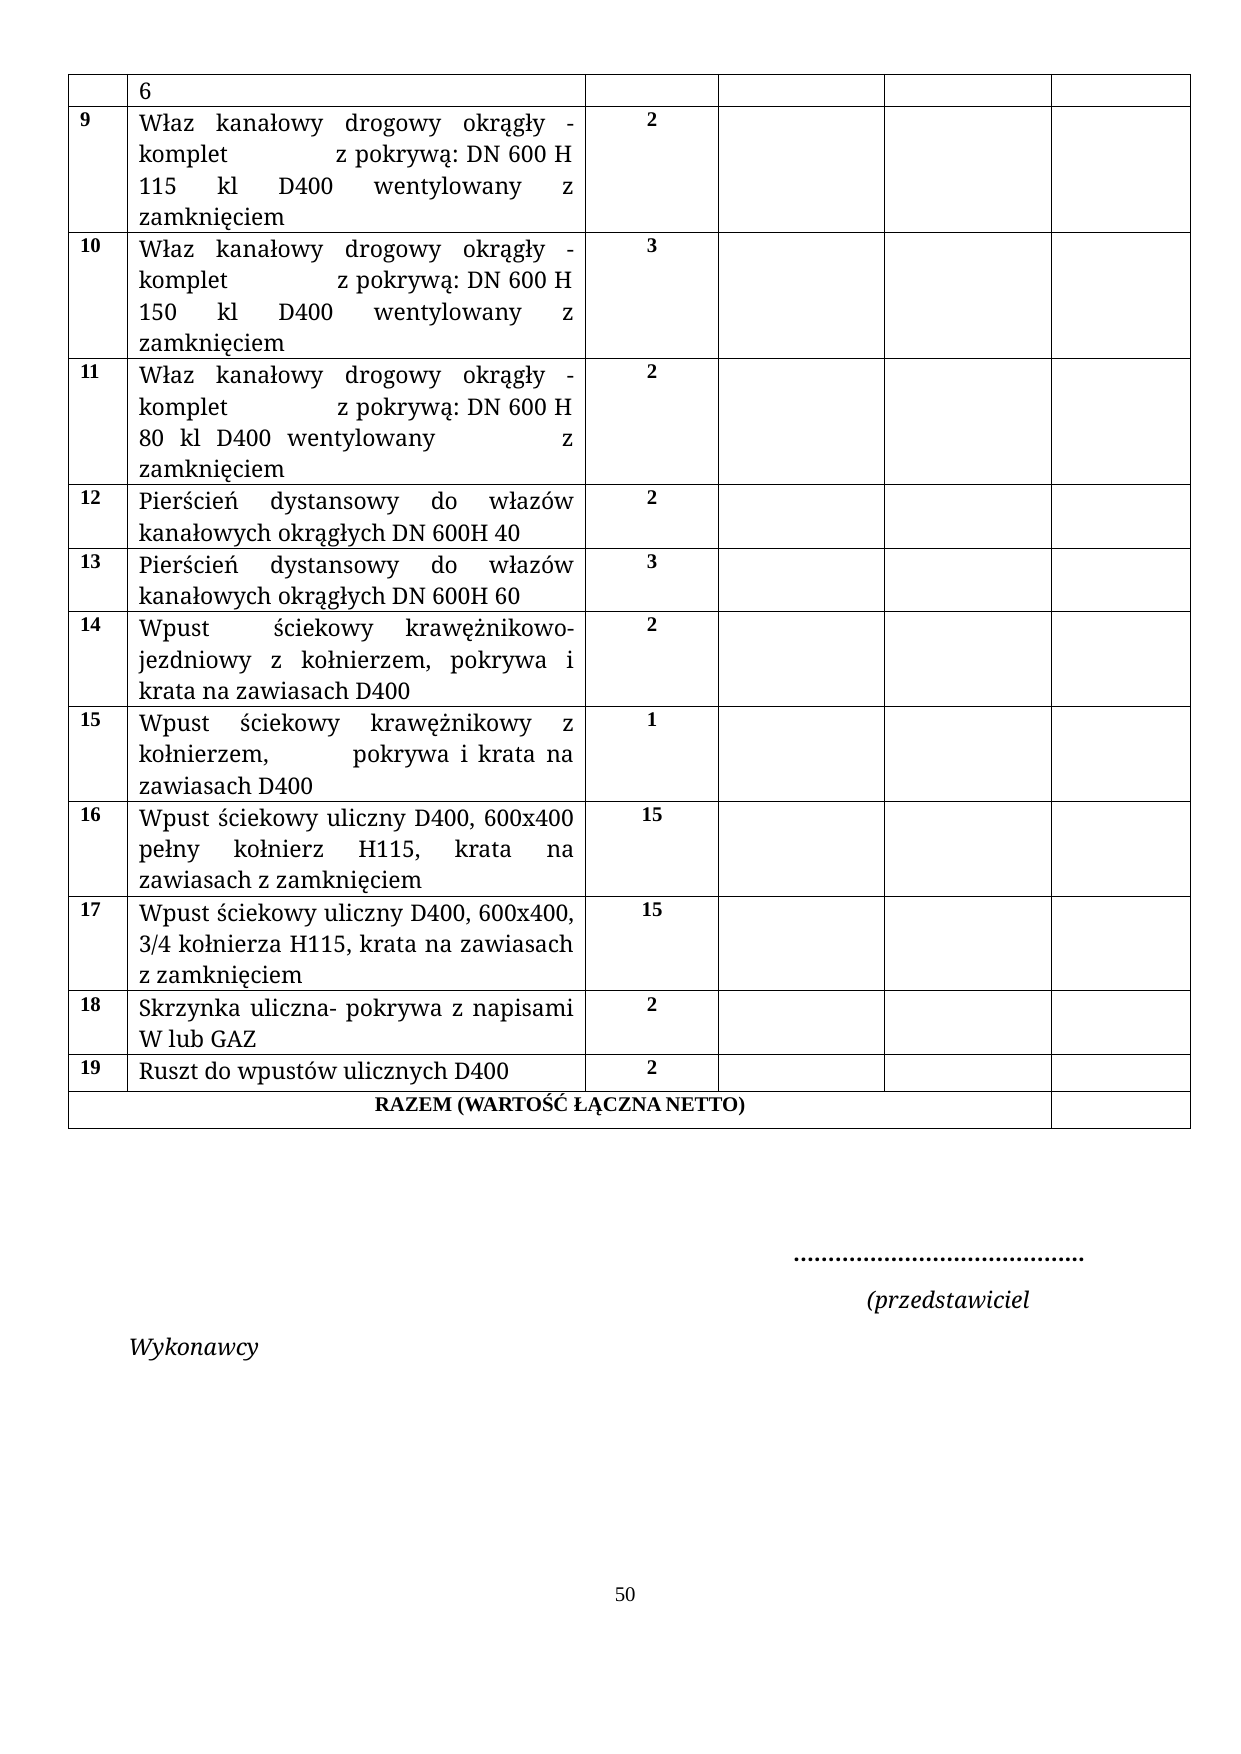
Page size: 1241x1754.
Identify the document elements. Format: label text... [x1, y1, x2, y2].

table_cell Pierścień dystansowy do włazów kanałowych okrągłych DN 600H 60 [128, 549, 585, 611]
table_cell [885, 707, 1051, 801]
table_cell [69, 75, 127, 106]
table_cell [719, 75, 884, 106]
table_cell [885, 549, 1051, 611]
table_cell [885, 107, 1051, 232]
table_cell [885, 75, 1051, 106]
table_cell [1052, 485, 1190, 548]
text …………………………………... [128, 1237, 1122, 1268]
table_cell Wpust ściekowy uliczny D400, 600x400 pełny kołnierz H115, krata na zawiasach z zamknięciem [128, 802, 585, 896]
table_cell 19 [69, 1055, 127, 1091]
table_cell Pierścień dystansowy do włazów kanałowych okrągłych DN 600H 40 [128, 485, 585, 548]
table_cell [885, 359, 1051, 484]
table_cell Właz kanałowy drogowy okrągły - komplet z pokrywą: DN 600 H 150 kl D400 wentylowany z zamknięciem [128, 233, 585, 358]
table_cell 9 [69, 107, 127, 232]
table_cell [1052, 991, 1190, 1054]
table_cell [1052, 707, 1190, 801]
table_cell 18 [69, 991, 127, 1054]
table_cell [1052, 897, 1190, 990]
table_cell 10 [69, 233, 127, 358]
table_cell [1052, 802, 1190, 896]
table_cell [719, 233, 884, 358]
table_cell 3 [586, 549, 718, 611]
table_cell 11 [69, 359, 127, 484]
table_cell [885, 991, 1051, 1054]
table_cell [1052, 612, 1190, 706]
table_cell 2 [586, 612, 718, 706]
table_cell 15 [69, 707, 127, 801]
table_cell [586, 75, 718, 106]
table_cell 2 [586, 485, 718, 548]
table_cell [1052, 75, 1190, 106]
table_cell Ruszt do wpustów ulicznych D400 [128, 1055, 585, 1091]
table_cell [719, 549, 884, 611]
table_cell 13 [69, 549, 127, 611]
text (przedstawiciel Wykonawcy [128, 1284, 1122, 1362]
table_cell [1052, 1092, 1190, 1128]
table_cell [885, 1055, 1051, 1091]
table_cell [719, 991, 884, 1054]
table_cell [885, 233, 1051, 358]
table_cell 12 [69, 485, 127, 548]
table_cell 16 [69, 802, 127, 896]
table_cell [885, 485, 1051, 548]
table_cell Wpust ściekowy uliczny D400, 600x400, 3/4 kołnierza H115, krata na zawiasach z zamknięciem [128, 897, 585, 990]
table_cell 3 [586, 233, 718, 358]
table_cell 6 [128, 75, 585, 106]
table_cell Skrzynka uliczna- pokrywa z napisami W lub GAZ [128, 991, 585, 1054]
table_cell [885, 802, 1051, 896]
table_cell 15 [586, 897, 718, 990]
table_cell [1052, 107, 1190, 232]
table_cell 1 [586, 707, 718, 801]
table_cell Wpust ściekowy krawężnikowo-jezdniowy z kołnierzem, pokrywa i krata na zawiasach D400 [128, 612, 585, 706]
table_cell [1052, 549, 1190, 611]
table_cell [885, 612, 1051, 706]
table_cell 14 [69, 612, 127, 706]
table_cell Wpust ściekowy krawężnikowy z kołnierzem, pokrywa i krata na zawiasach D400 [128, 707, 585, 801]
table_cell [885, 897, 1051, 990]
table_cell [719, 485, 884, 548]
table_cell Właz kanałowy drogowy okrągły - komplet z pokrywą: DN 600 H 115 kl D400 wentylowany z zamknięciem [128, 107, 585, 232]
table_cell RAZEM (WARTOŚĆ ŁĄCZNA NETTO) [69, 1092, 1051, 1128]
table_cell 2 [586, 107, 718, 232]
table_cell 15 [586, 802, 718, 896]
table_cell [719, 802, 884, 896]
table_cell 2 [586, 991, 718, 1054]
table_cell 17 [69, 897, 127, 990]
table_cell [719, 707, 884, 801]
table_cell [719, 359, 884, 484]
table_cell [719, 612, 884, 706]
table_cell [1052, 1055, 1190, 1091]
table_cell [1052, 359, 1190, 484]
table_cell [719, 897, 884, 990]
table_cell 2 [586, 1055, 718, 1091]
table_cell [1052, 233, 1190, 358]
table_cell 2 [586, 359, 718, 484]
table_cell Właz kanałowy drogowy okrągły - komplet z pokrywą: DN 600 H 80 kl D400 wentylowany z zamknięciem [128, 359, 585, 484]
table_cell [719, 1055, 884, 1091]
table_cell [719, 107, 884, 232]
